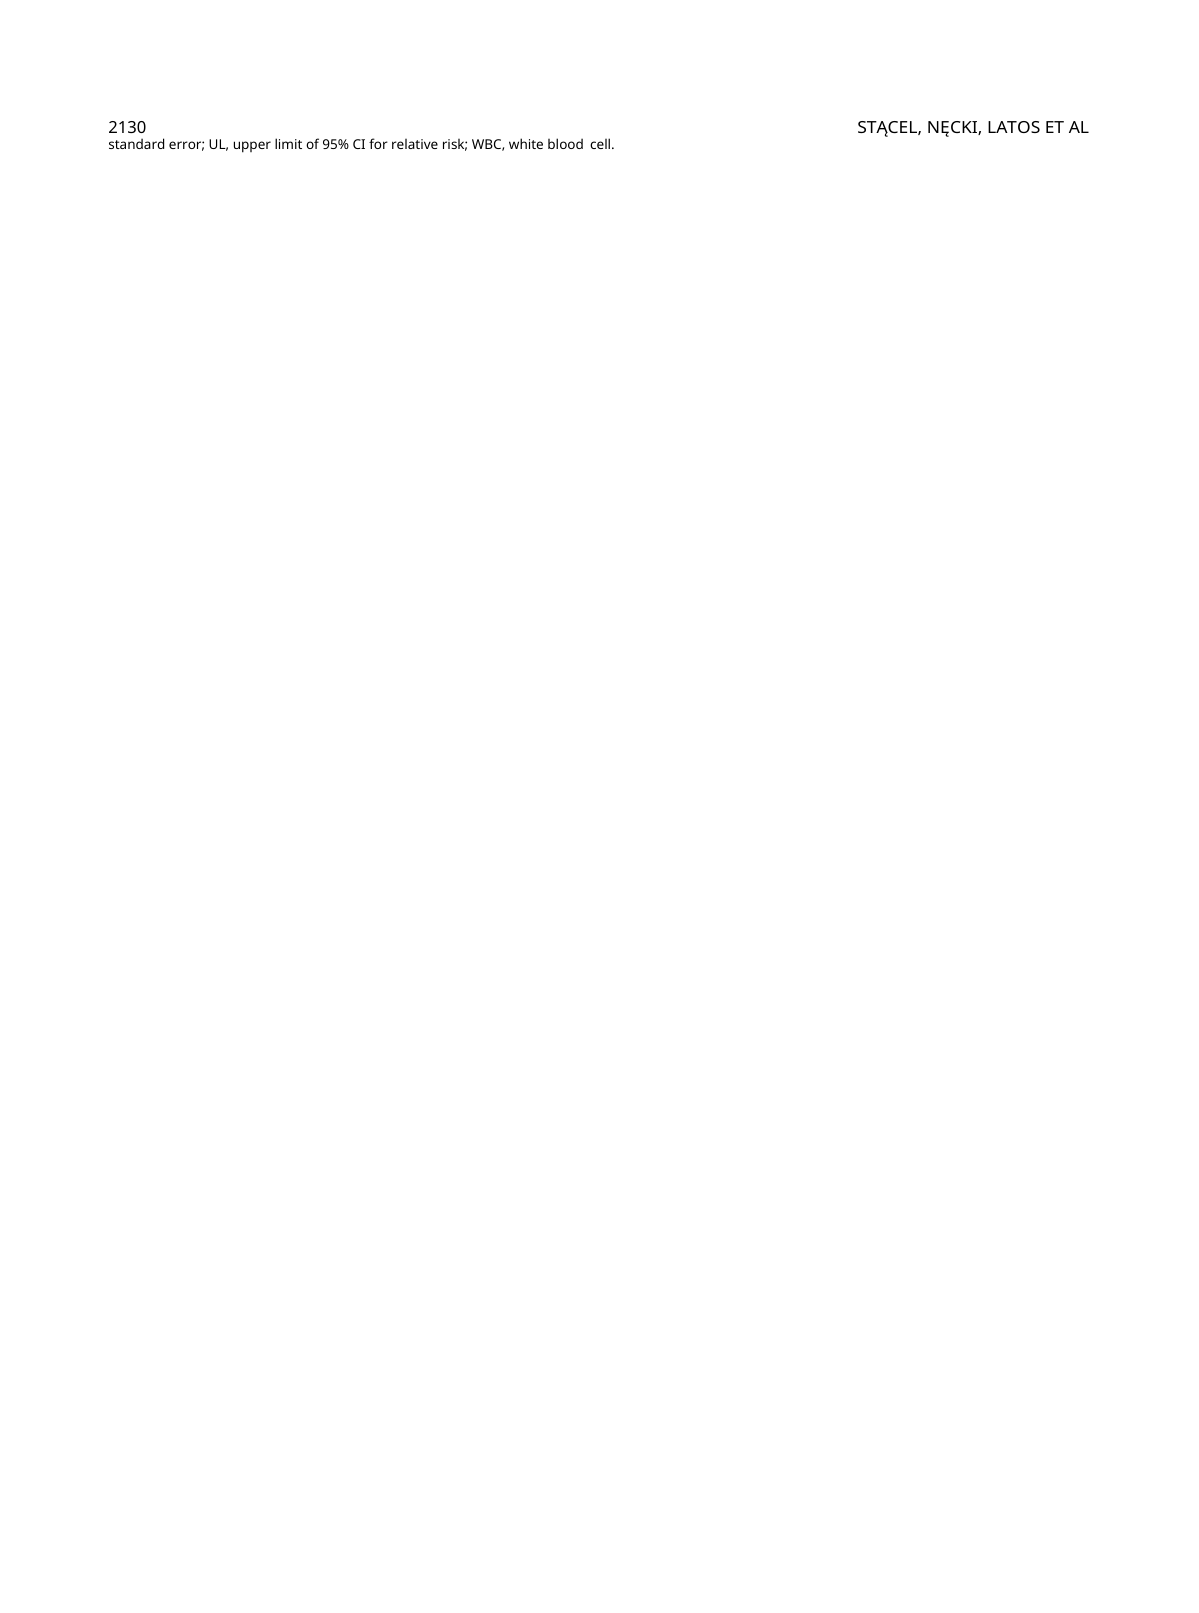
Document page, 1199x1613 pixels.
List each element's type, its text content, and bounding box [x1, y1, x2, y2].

text standard error; UL, upper limit of 95% CI for relative risk; WBC, white blood cell. [108, 135, 1091, 153]
